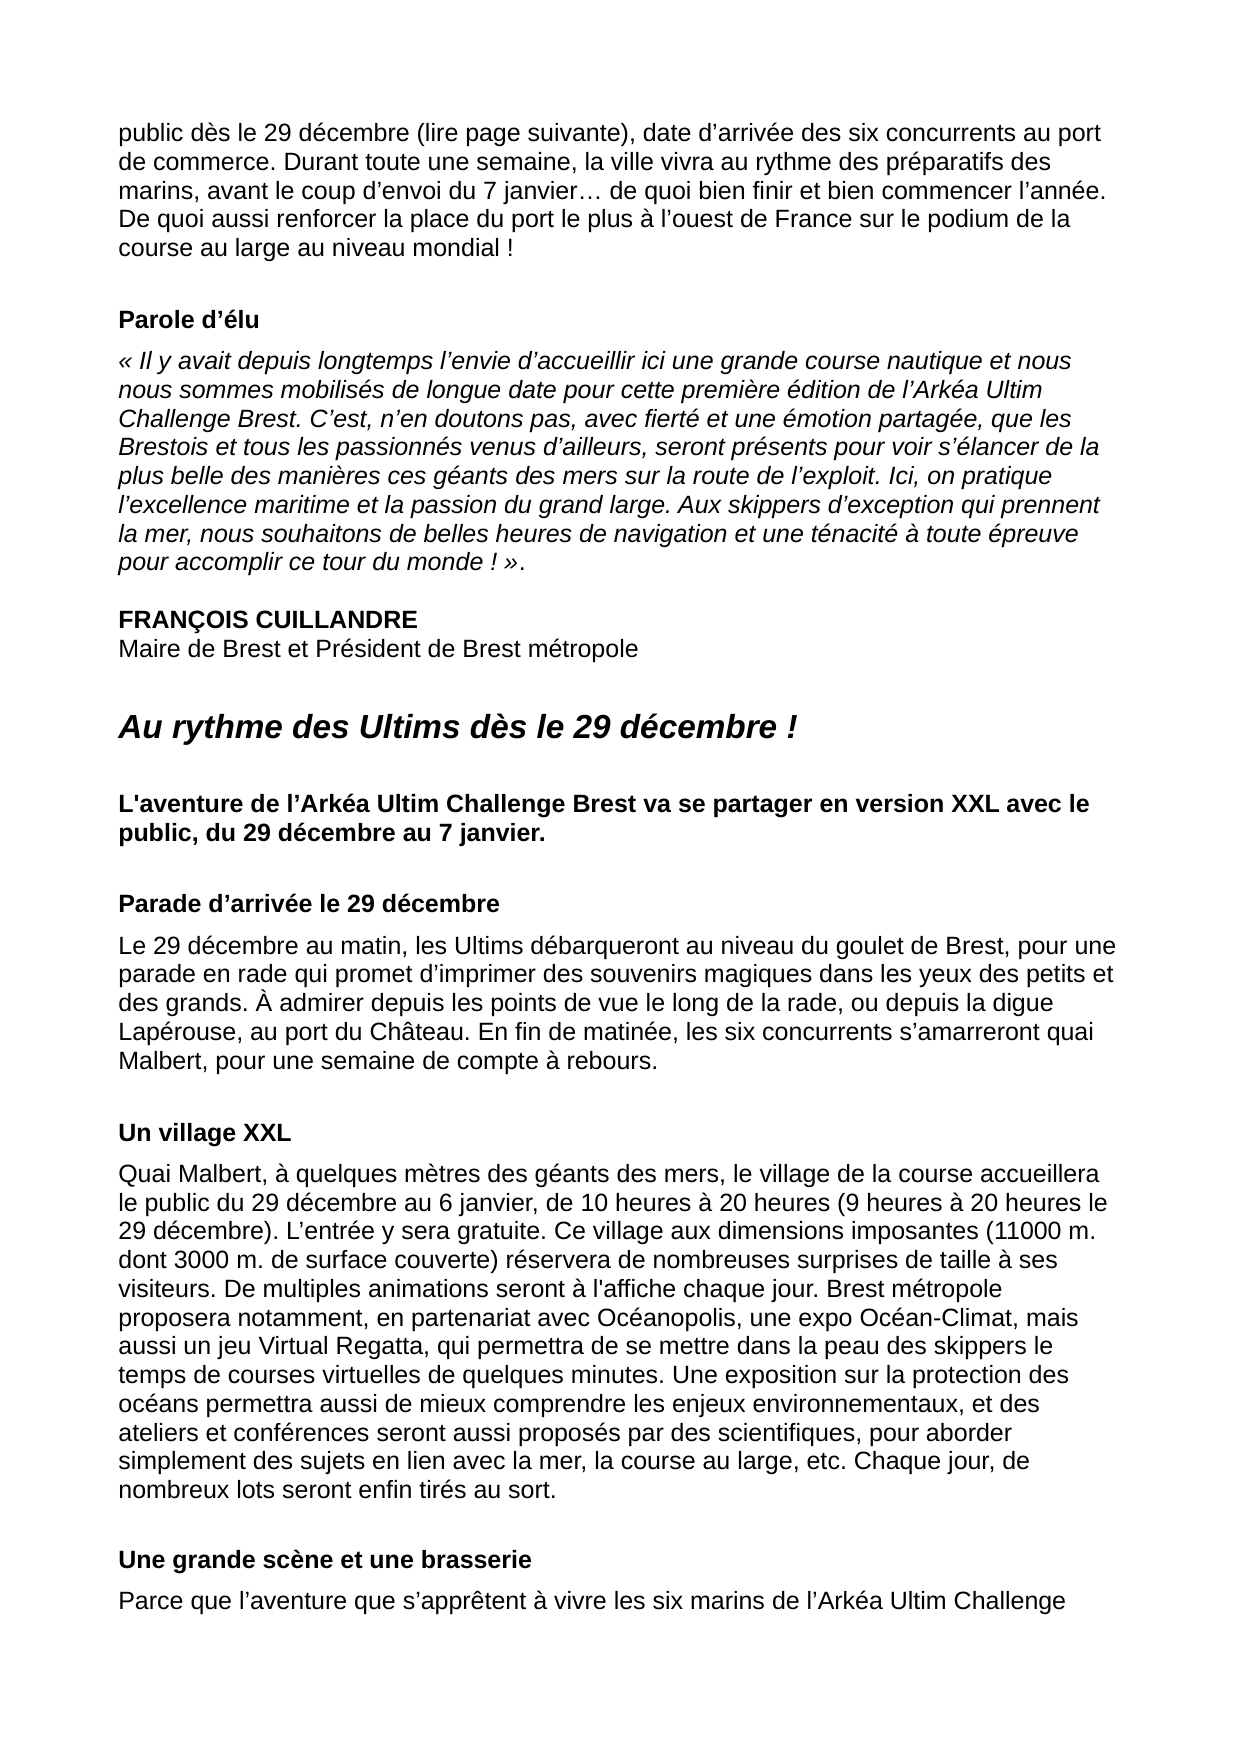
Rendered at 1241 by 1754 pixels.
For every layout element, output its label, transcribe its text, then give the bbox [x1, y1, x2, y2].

subtitle Une grande scène et une brasserie [118, 1545, 1122, 1574]
text Quai Malbert, à quelques mètres des géants des mers, le village de la course accueillera le public du 29 décembre au 6 janvier, de 10 heures à 20 heures (9 heures à 20 heures le 29 décembre). L’entrée y sera gratuite. Ce village aux dimensions imposantes (11000 m. dont 3000 m. de surface couverte) réservera de nombreuses surprises de taille à ses visiteurs. De multiples animations seront à l'affiche chaque jour. Brest métropole proposera notamment, en partenariat avec Océanopolis, une expo Océan-Climat, mais aussi un jeu Virtual Regatta, qui permettra de se mettre dans la peau des skippers le temps de courses virtuelles de quelques minutes. Une exposition sur la protection des océans permettra aussi de mieux comprendre les enjeux environnementaux, et des ateliers et conférences seront aussi proposés par des scientifiques, pour aborder simplement des sujets en lien avec la mer, la course au large, etc. Chaque jour, de nombreux lots seront enfin tirés au sort. [118, 1159, 1123, 1504]
text Parce que l’aventure que s’apprêtent à vivre les six marins de l’Arkéa Ultim Challenge [118, 1586, 1123, 1615]
subtitle Un village XXL [118, 1117, 1122, 1146]
text Maire de Brest et Président de Brest métropole [118, 634, 1123, 662]
subtitle Parole d’élu [118, 305, 1122, 334]
text L'aventure de l’Arkéa Ultim Challenge Brest va se partager en version XXL avec le public, du 29 décembre au 7 janvier. [118, 789, 1123, 846]
text « Il y avait depuis longtemps l’envie d’accueillir ici une grande course nautique et nous nous sommes mobilisés de longue date pour cette première édition de l’Arkéa Ultim Challenge Brest. C’est, n’en doutons pas, avec fierté et une émotion partagée, que les Brestois et tous les passionnés venus d’ailleurs, seront présents pour voir s’élancer de la plus belle des manières ces géants des mers sur la route de l’exploit. Ici, on pratique l’excellence maritime et la passion du grand large. Aux skippers d’exception qui prennent la mer, nous souhaitons de belles heures de navigation et une ténacité à toute épreuve pour accomplir ce tour du monde ! ». [118, 346, 1123, 576]
subtitle Parade d’arrivée le 29 décembre [118, 889, 1122, 918]
text public dès le 29 décembre (lire page suivante), date d’arrivée des six concurrents au port de commerce. Durant toute une semaine, la ville vivra au rythme des préparatifs des marins, avant le coup d’envoi du 7 janvier… de quoi bien finir et bien commencer l’année. De quoi aussi renforcer la place du port le plus à l’ouest de France sur le podium de la course au large au niveau mondial ! [118, 118, 1123, 262]
subtitle Au rythme des Ultims dès le 29 décembre ! [118, 707, 1122, 746]
text FRANÇOIS CUILLANDRE [118, 605, 1123, 634]
text Le 29 décembre au matin, les Ultims débarqueront au niveau du goulet de Brest, pour une parade en rade qui promet d’imprimer des souvenirs magiques dans les yeux des petits et des grands. À admirer depuis les points de vue le long de la rade, ou depuis la digue Lapérouse, au port du Château. En fin de matinée, les six concurrents s’amarreront quai Malbert, pour une semaine de compte à rebours. [118, 931, 1123, 1074]
